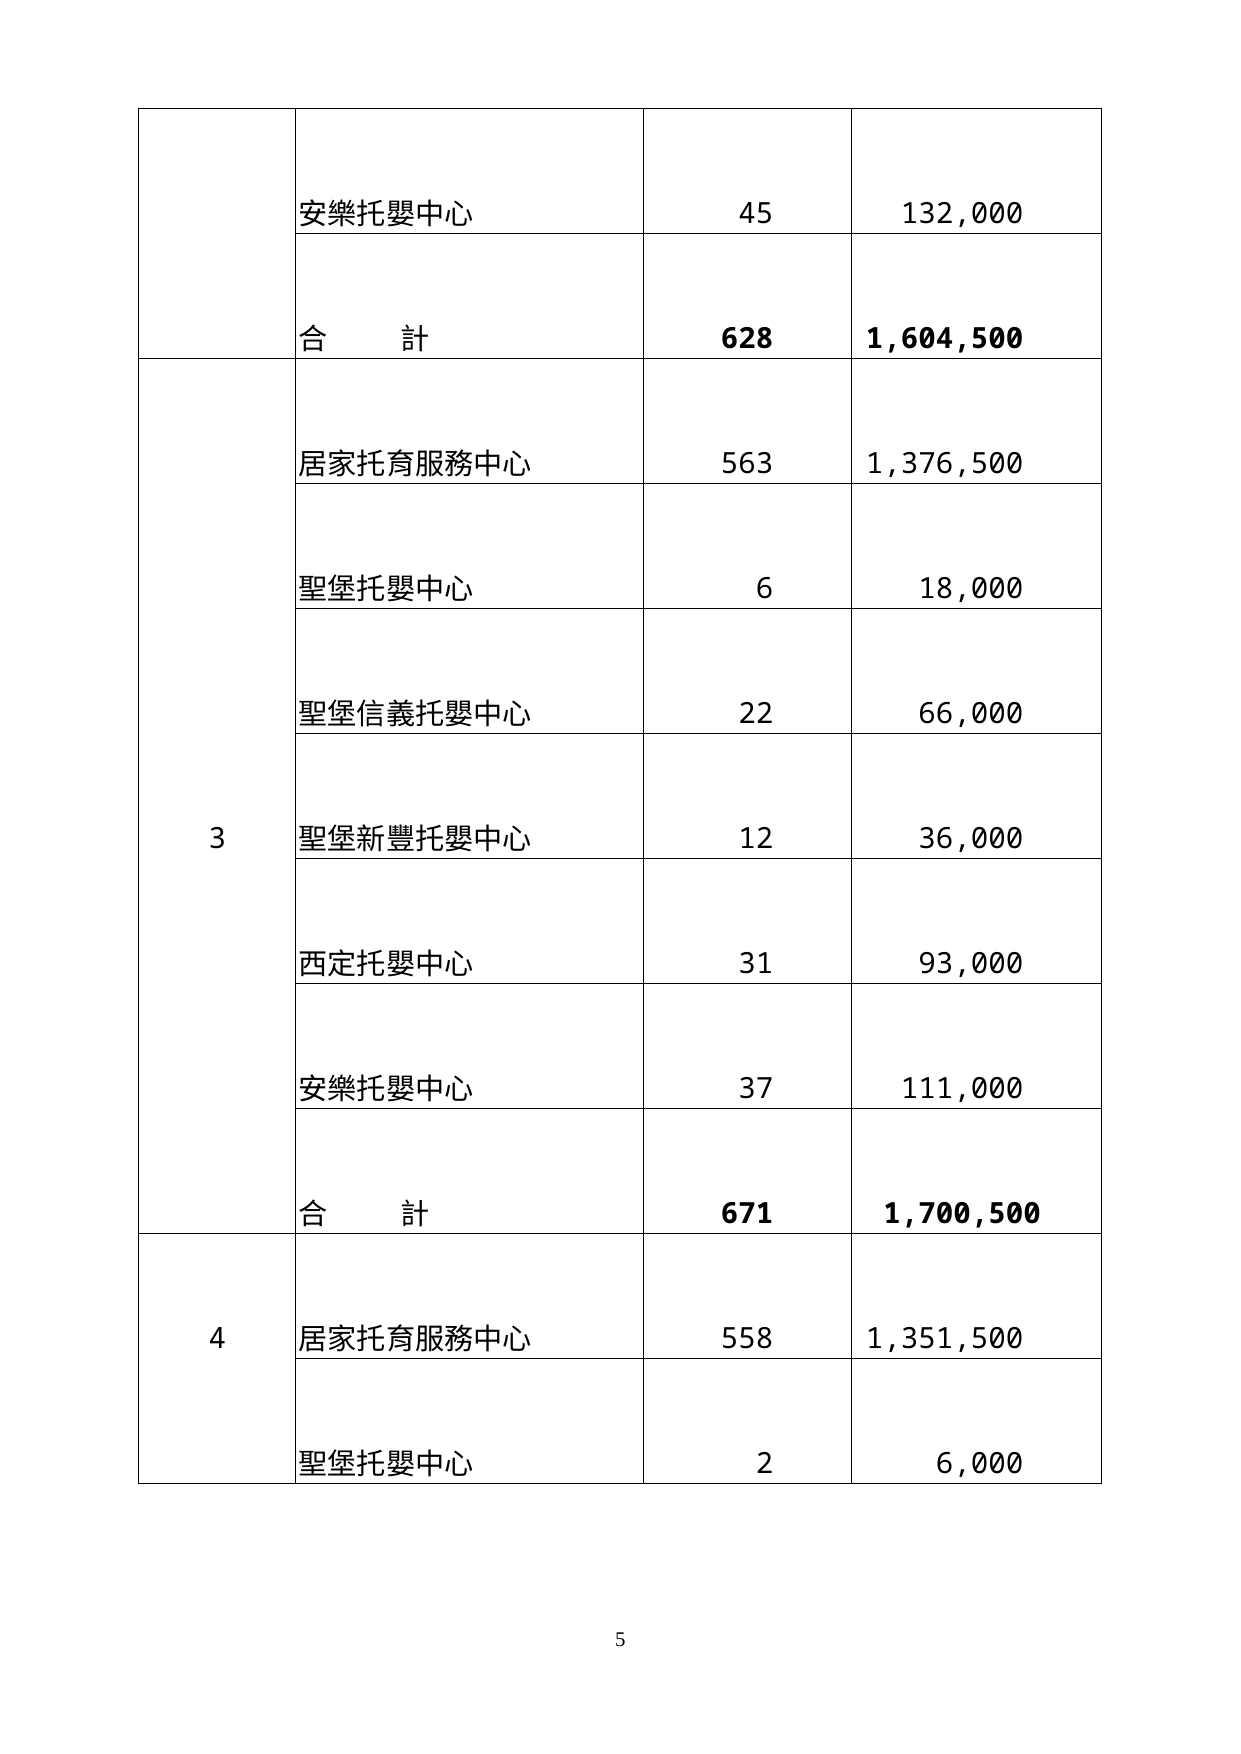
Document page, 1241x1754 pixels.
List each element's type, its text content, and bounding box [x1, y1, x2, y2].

table_cell 居家托育服務中心 [296, 359, 643, 483]
table_cell 671 [644, 1109, 851, 1233]
table_cell 1,351,500 [852, 1234, 1101, 1358]
table_cell 安樂托嬰中心 [296, 984, 643, 1108]
table_cell [139, 109, 295, 358]
table_cell 聖堡托嬰中心 [296, 1359, 643, 1483]
table_cell 3 [139, 359, 295, 1233]
table_cell 66,000 [852, 609, 1101, 733]
table_cell 36,000 [852, 734, 1101, 858]
table_cell 12 [644, 734, 851, 858]
table_cell 聖堡信義托嬰中心 [296, 609, 643, 733]
table_cell 6 [644, 484, 851, 608]
table_cell 22 [644, 609, 851, 733]
table_cell 18,000 [852, 484, 1101, 608]
table_cell 4 [139, 1234, 295, 1483]
table_cell 聖堡托嬰中心 [296, 484, 643, 608]
table_cell 西定托嬰中心 [296, 859, 643, 983]
table_cell 2 [644, 1359, 851, 1483]
table_cell 1,376,500 [852, 359, 1101, 483]
table_cell 37 [644, 984, 851, 1108]
table_cell 居家托育服務中心 [296, 1234, 643, 1358]
table_cell 111,000 [852, 984, 1101, 1108]
table_cell 1,604,500 [852, 234, 1101, 358]
table_cell 628 [644, 234, 851, 358]
table_cell 合 計 [296, 1109, 643, 1233]
table_cell 聖堡新豐托嬰中心 [296, 734, 643, 858]
table_cell 6,000 [852, 1359, 1101, 1483]
table_cell 31 [644, 859, 851, 983]
table_cell 558 [644, 1234, 851, 1358]
table_cell 45 [644, 109, 851, 233]
table_cell 1,700,500 [852, 1109, 1101, 1233]
table_cell 93,000 [852, 859, 1101, 983]
table_cell 合 計 [296, 234, 643, 358]
table_cell 安樂托嬰中心 [296, 109, 643, 233]
table_cell 132,000 [852, 109, 1101, 233]
table_cell 563 [644, 359, 851, 483]
